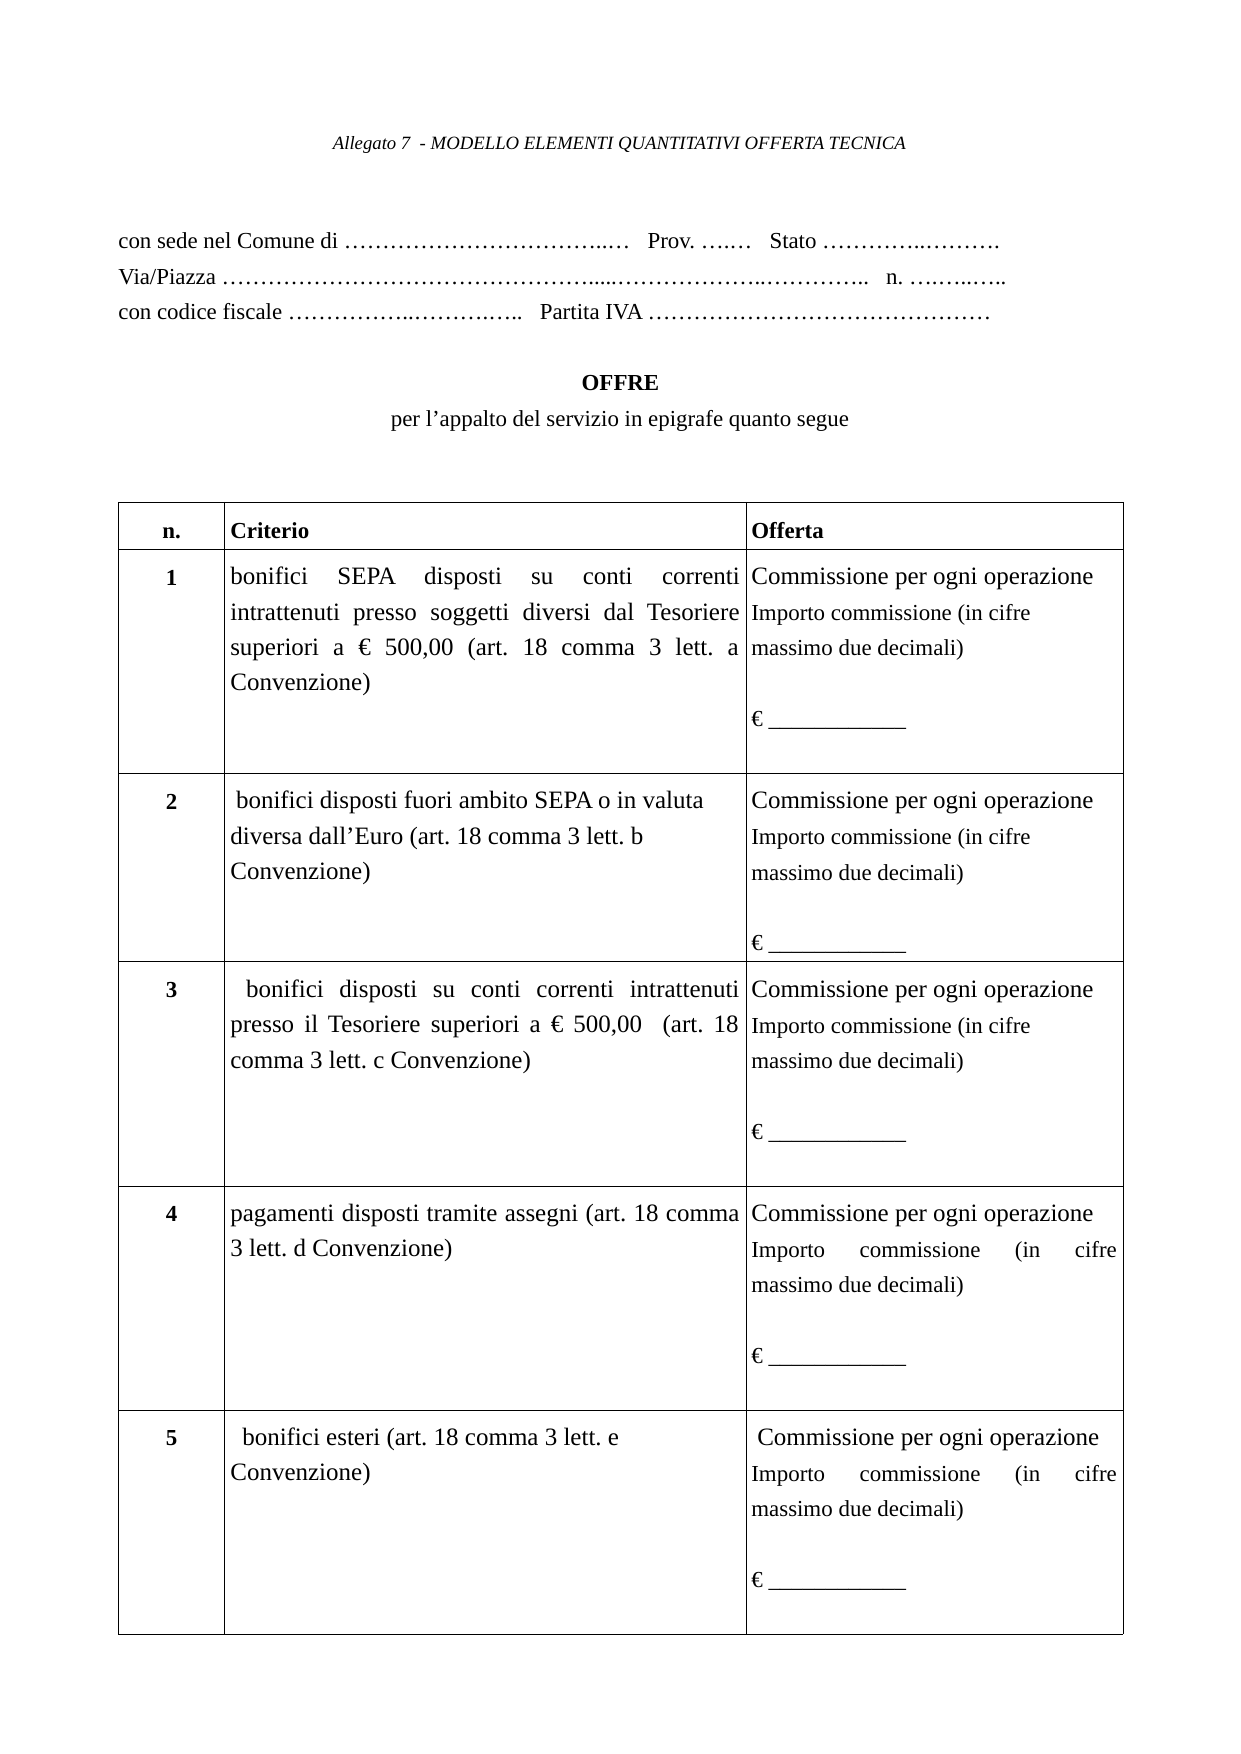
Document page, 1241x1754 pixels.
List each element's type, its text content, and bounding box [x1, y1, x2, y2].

table_cell Commissione per ogni operazione Importo commissione (in cifre massimo due decimali) € ____________ [747, 1411, 1123, 1634]
table_cell bonifici esteri (art. 18 comma 3 lett. e Convenzione) [225, 1411, 746, 1634]
text per l’appalto del servizio in epigrafe quanto segue [118, 396, 1122, 431]
table_cell 5 [119, 1411, 224, 1634]
table_cell 3 [119, 962, 224, 1186]
table_cell bonifici SEPA disposti su conti correnti intrattenuti presso soggetti diversi dal Tesoriere superiori a € 500,00 (art. 18 comma 3 lett. a Convenzione) [225, 550, 746, 773]
table_header Offerta [747, 503, 1123, 549]
table_cell 2 [119, 774, 224, 961]
table_header n. [119, 503, 224, 549]
table_cell pagamenti disposti tramite assegni (art. 18 comma 3 lett. d Convenzione) [225, 1187, 746, 1409]
table_cell Commissione per ogni operazione Importo commissione (in cifre massimo due decimali) € ____________ [747, 1187, 1123, 1409]
table_cell 1 [119, 550, 224, 773]
text con sede nel Comune di ……………………………..… Prov. ….… Stato …………..………. [118, 218, 1122, 254]
table_cell Commissione per ogni operazione Importo commissione (in cifre massimo due decimali) € ____________ [747, 774, 1123, 961]
table_cell Commissione per ogni operazione Importo commissione (in cifre massimo due decimali) € ____________ [747, 550, 1123, 773]
text OFFRE [118, 360, 1122, 396]
text Via/Piazza ………………………………………….....………………..………….. n. ….…..….. [118, 254, 1122, 289]
text con codice fiscale ……………..……….….. Partita IVA ……………………………………… [118, 289, 1122, 325]
table_header Criterio [225, 503, 746, 549]
table_cell 4 [119, 1187, 224, 1409]
table_cell Commissione per ogni operazione Importo commissione (in cifre massimo due decimali) € ____________ [747, 962, 1123, 1186]
table_cell bonifici disposti su conti correnti intrattenuti presso il Tesoriere superiori a € 500,00 (art. 18 comma 3 lett. c Convenzione) [225, 962, 746, 1186]
table_cell bonifici disposti fuori ambito SEPA o in valuta diversa dall’Euro (art. 18 comma 3 lett. b Convenzione) [225, 774, 746, 961]
